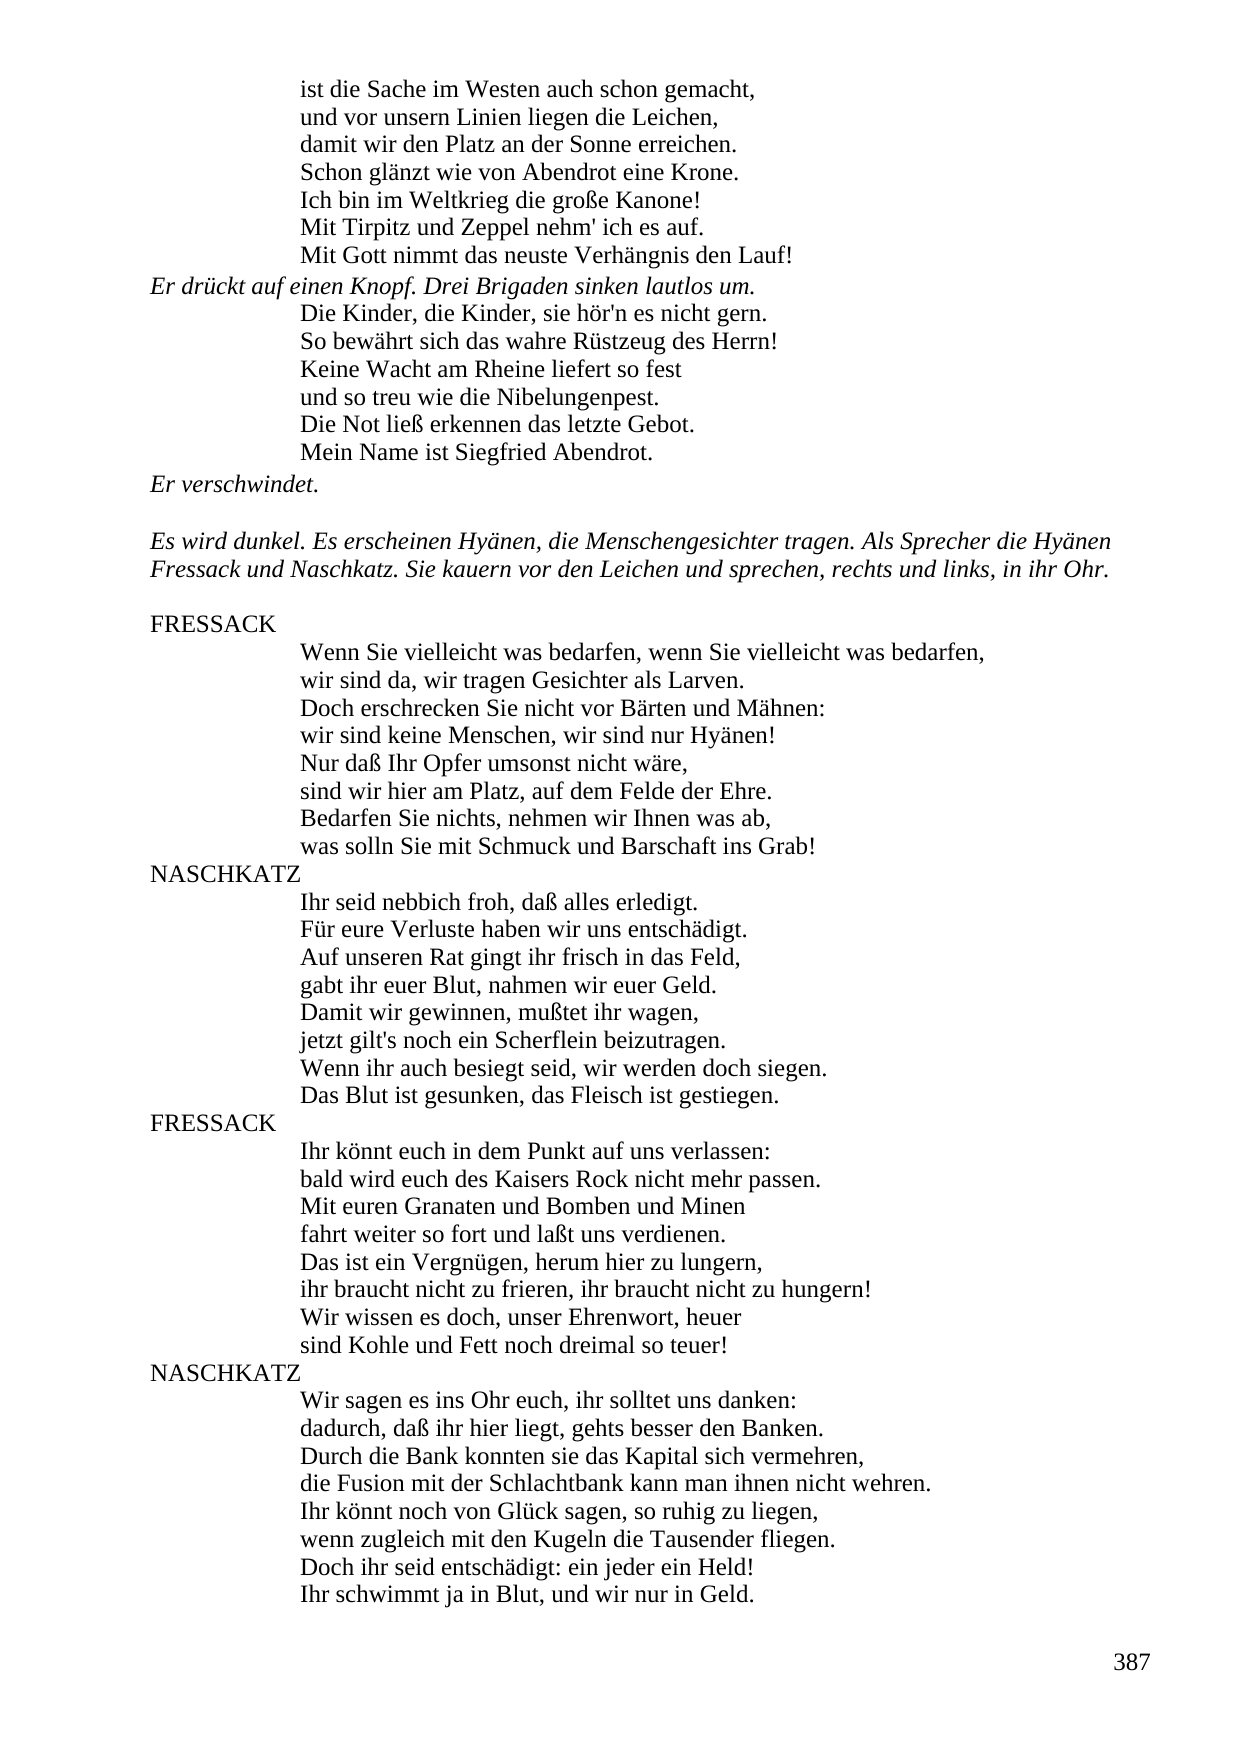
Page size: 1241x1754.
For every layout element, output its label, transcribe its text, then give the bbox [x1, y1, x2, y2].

text Er verschwindet. [150, 466, 1151, 498]
text Die Kinder, die Kinder, sie hör'n es nicht gern. So bewährt sich das wahre Rüstzeug des Herrn! Keine Wacht am Rheine liefert so fest und so treu wie die Nibelungenpest. Die Not ließ erkennen das letzte Gebot. Mein Name ist Siegfried Abendrot. [300, 299, 1151, 466]
text NASCHKATZ [150, 860, 1151, 888]
text Er drückt auf einen Knopf. Drei Brigaden sinken lautlos um. [150, 269, 1151, 299]
text Es wird dunkel. Es erscheinen Hyänen, die Menschengesichter tragen. Als Sprecher die Hyänen Fressack und Naschkatz. Sie kauern vor den Leichen und sprechen, rechts und links, in ihr Ohr. [150, 510, 1151, 583]
text ist die Sache im Westen auch schon gemacht, und vor unsern Linien liegen die Leichen, damit wir den Platz an der Sonne erreichen. Schon glänzt wie von Abendrot eine Krone. Ich bin im Weltkrieg die große Kanone! Mit Tirpitz und Zeppel nehm' ich es auf. Mit Gott nimmt das neuste Verhängnis den Lauf! [300, 75, 1151, 269]
text NASCHKATZ [150, 1359, 1151, 1386]
text FRESSACK [150, 611, 1151, 638]
text Wir sagen es ins Ohr euch, ihr solltet uns danken: dadurch, daß ihr hier liegt, gehts besser den Banken. Durch die Bank konnten sie das Kapital sich vermehren, die Fusion mit der Schlachtbank kann man ihnen nicht wehren. Ihr könnt noch von Glück sagen, so ruhig zu liegen, wenn zugleich mit den Kugeln die Tausender fliegen. Doch ihr seid entschädigt: ein jeder ein Held! Ihr schwimmt ja in Blut, und wir nur in Geld. [300, 1386, 1151, 1608]
text Ihr seid nebbich froh, daß alles erledigt. Für eure Verluste haben wir uns entschädigt. Auf unseren Rat gingt ihr frisch in das Feld, gabt ihr euer Blut, nahmen wir euer Geld. Damit wir gewinnen, mußtet ihr wagen, jetzt gilt's noch ein Scherflein beizutragen. Wenn ihr auch besiegt seid, wir werden doch siegen. Das Blut ist gesunken, das Fleisch ist gestiegen. [300, 888, 1151, 1109]
text Wenn Sie vielleicht was bedarfen, wenn Sie vielleicht was bedarfen, wir sind da, wir tragen Gesichter als Larven. Doch erschrecken Sie nicht vor Bärten und Mähnen: wir sind keine Menschen, wir sind nur Hyänen! Nur daß Ihr Opfer umsonst nicht wäre, sind wir hier am Platz, auf dem Felde der Ehre. Bedarfen Sie nichts, nehmen wir Ihnen was ab, was solln Sie mit Schmuck und Barschaft ins Grab! [300, 638, 1151, 860]
text Ihr könnt euch in dem Punkt auf uns verlassen: bald wird euch des Kaisers Rock nicht mehr passen. Mit euren Granaten und Bomben und Minen fahrt weiter so fort und laßt uns verdienen. Das ist ein Vergnügen, herum hier zu lungern, ihr braucht nicht zu frieren, ihr braucht nicht zu hungern! Wir wissen es doch, unser Ehrenwort, heuer sind Kohle und Fett noch dreimal so teuer! [300, 1137, 1151, 1359]
text FRESSACK [150, 1109, 1151, 1137]
